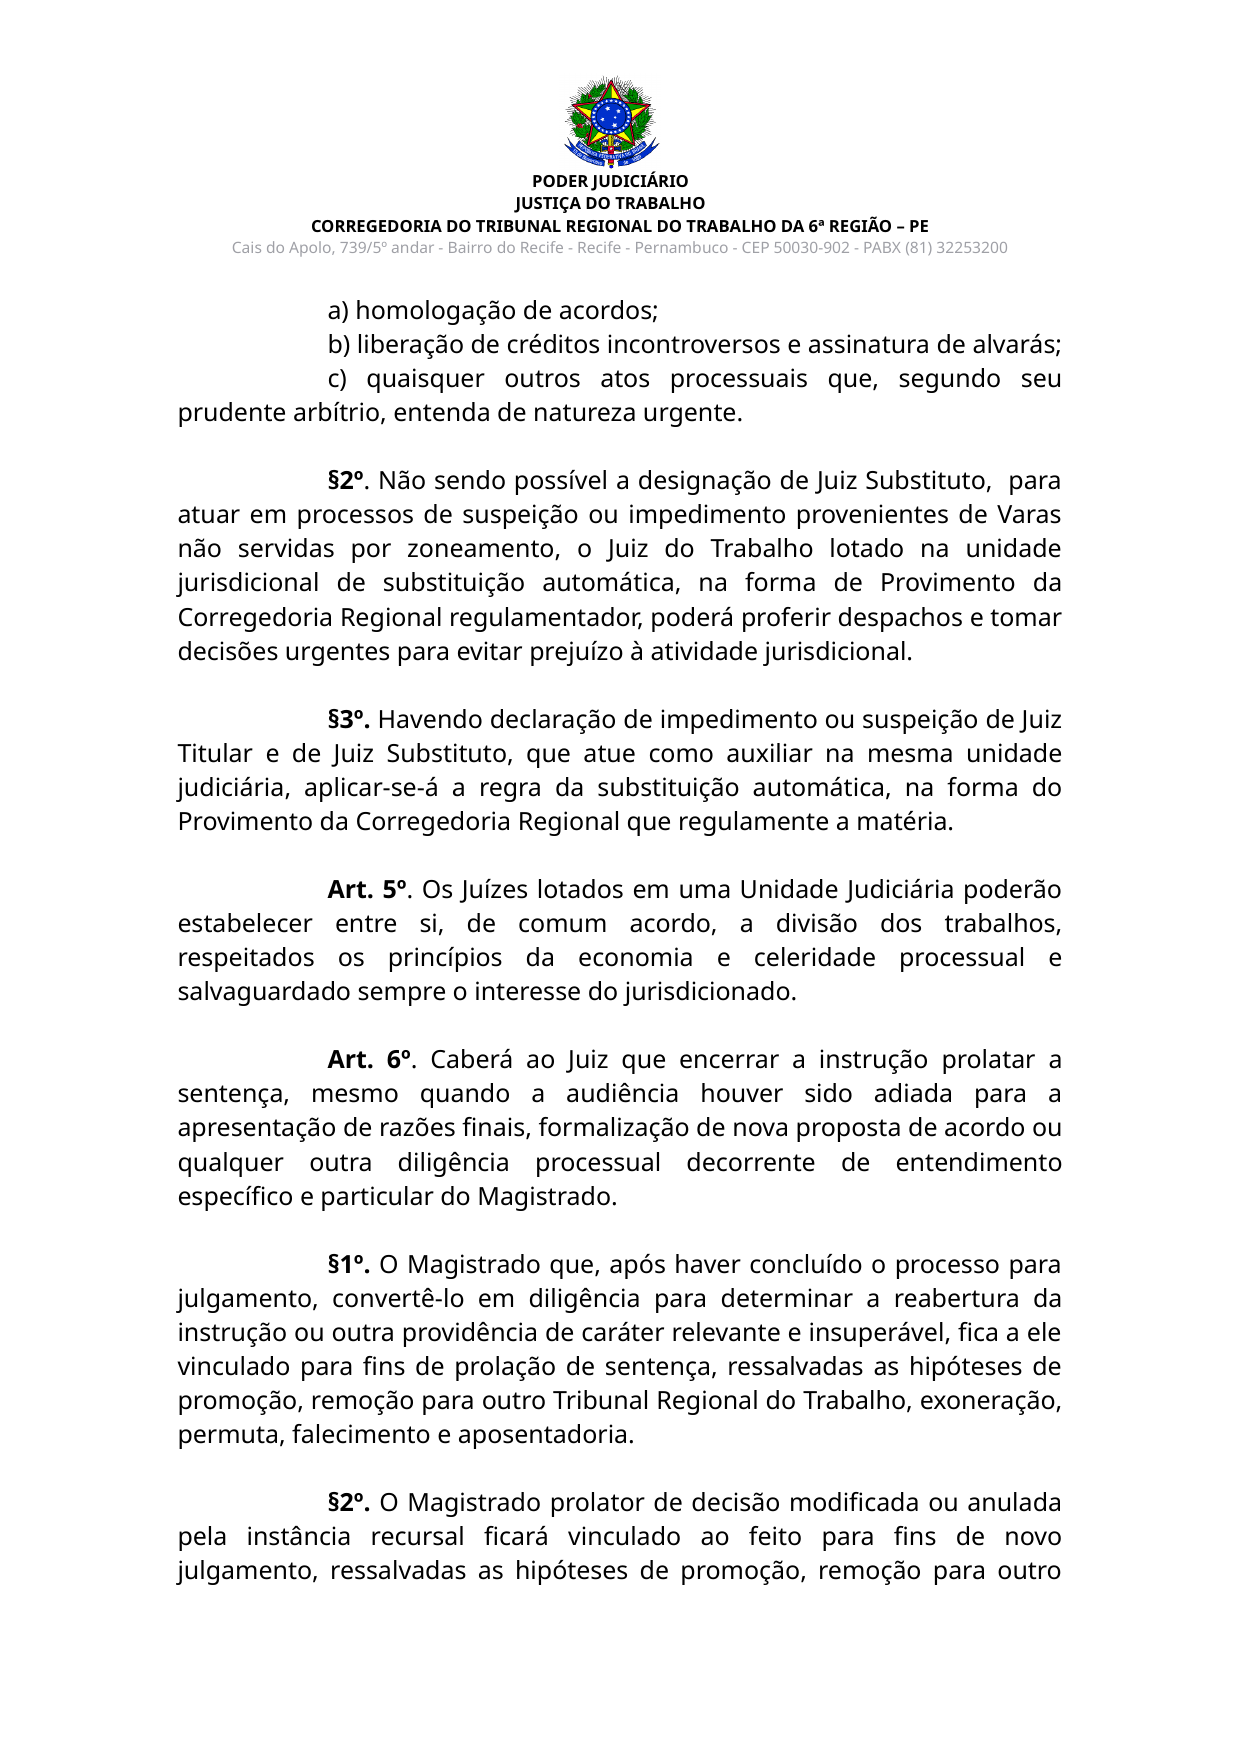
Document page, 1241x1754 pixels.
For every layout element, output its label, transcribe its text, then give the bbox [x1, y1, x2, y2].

text c) quaisquer outros atos processuais que, segundo seu prudente arbítrio, entenda de natureza urgente. [177, 361, 1063, 429]
text §2º. Não sendo possível a designação de Juiz Substituto, para atuar em processos de suspeição ou impedimento provenientes de Varas não servidas por zoneamento, o Juiz do Trabalho lotado na unidade jurisdicional de substituição automática, na forma de Provimento da Corregedoria Regional regulamentador, poderá proferir despachos e tomar decisões urgentes para evitar prejuízo à atividade jurisdicional. [177, 463, 1063, 667]
text b) liberação de créditos incontroversos e assinatura de alvarás; [177, 327, 1063, 361]
text a) homologação de acordos; [177, 293, 1063, 327]
text §1º. O Magistrado que, após haver concluído o processo para julgamento, convertê-lo em diligência para determinar a reabertura da instrução ou outra providência de caráter relevante e insuperável, fica a ele vinculado para fins de prolação de sentença, ressalvadas as hipóteses de promoção, remoção para outro Tribunal Regional do Trabalho, exoneração, permuta, falecimento e aposentadoria. [177, 1246, 1063, 1451]
picture [559, 73, 662, 170]
text §2º. O Magistrado prolator de decisão modificada ou anulada pela instância recursal ficará vinculado ao feito para fins de novo julgamento, ressalvadas as hipóteses de promoção, remoção para outro [177, 1485, 1063, 1587]
text Art. 6º. Caberá ao Juiz que encerrar a instrução prolatar a sentença, mesmo quando a audiência houver sido adiada para a apresentação de razões finais, formalização de nova proposta de acordo ou qualquer outra diligência processual decorrente de entendimento específico e particular do Magistrado. [177, 1042, 1063, 1212]
text Art. 5º. Os Juízes lotados em uma Unidade Judiciária poderão estabelecer entre si, de comum acordo, a divisão dos trabalhos, respeitados os princípios da economia e celeridade processual e salvaguardado sempre o interesse do jurisdicionado. [177, 872, 1063, 1008]
text §3º. Havendo declaração de impedimento ou suspeição de Juiz Titular e de Juiz Substituto, que atue como auxiliar na mesma unidade judiciária, aplicar-se-á a regra da substituição automática, na forma do Provimento da Corregedoria Regional que regulamente a matéria. [177, 701, 1063, 838]
